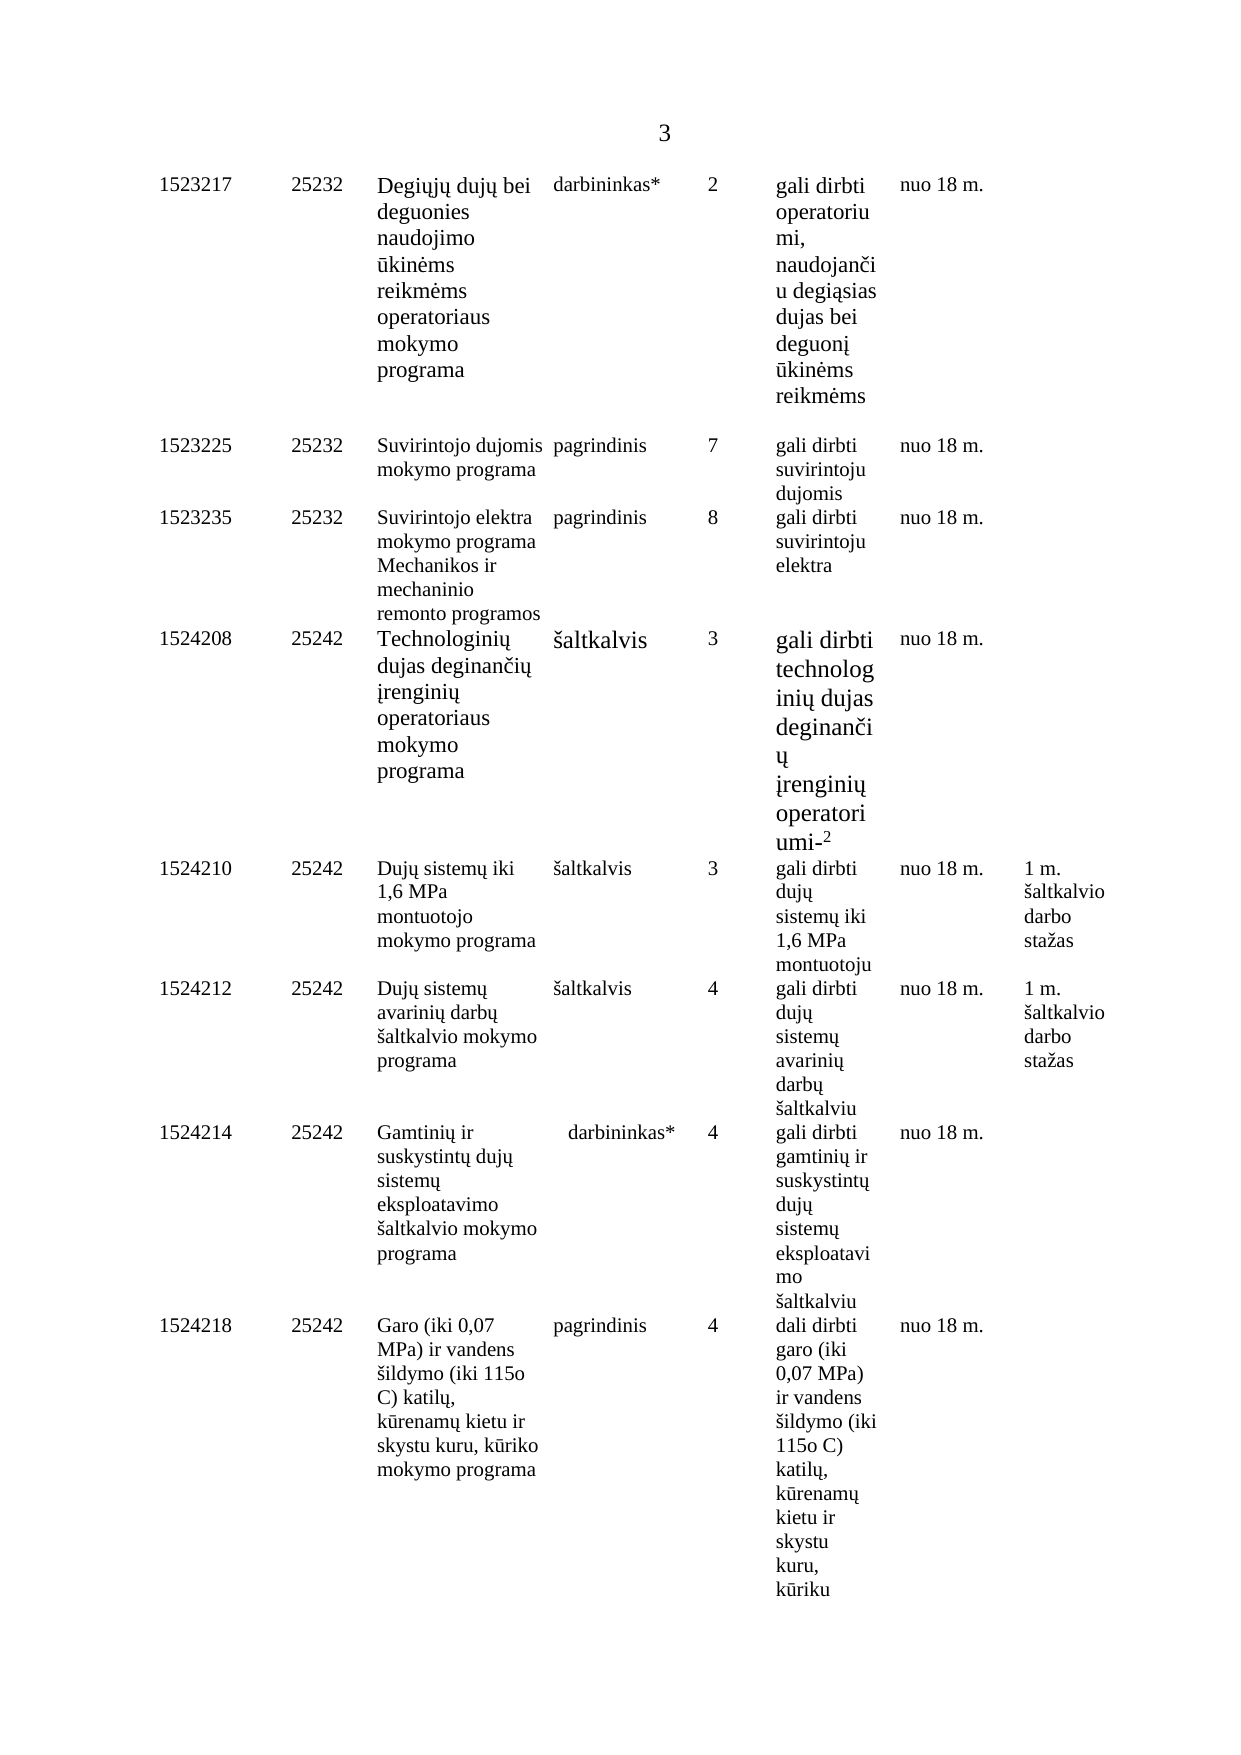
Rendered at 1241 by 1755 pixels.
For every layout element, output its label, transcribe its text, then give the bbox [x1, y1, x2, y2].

table_cell šaltkalvis [554, 625, 691, 855]
table_cell 1 m. šaltkalvio darbo stažas [1013, 976, 1130, 1120]
table_cell 4 [691, 1313, 764, 1601]
table_cell 4 [691, 976, 764, 1120]
table_cell Dujų sistemų iki 1,6 MPa montuotojo mokymo programa [363, 855, 554, 976]
table_cell Suvirintojo elektra mokymo programa Mechanikos ir mechaninio remonto programos [363, 505, 554, 625]
table_cell [1130, 505, 1196, 625]
table_cell gali dirbti operatoriumi, naudojančiu degiąsias dujas bei deguonį ūkinėms reikmėms [764, 172, 888, 409]
table_cell 7 [691, 433, 764, 505]
table_cell 1523235 [148, 505, 280, 625]
table_cell [1013, 1120, 1130, 1313]
table_cell darbininkas* [554, 172, 691, 409]
table_cell [363, 409, 554, 433]
table_cell [764, 148, 888, 172]
table_cell gali dirbti suvirintoju dujomis [764, 433, 888, 505]
table_cell [1013, 433, 1130, 505]
table_cell nuo 18 m. [889, 172, 1013, 409]
table_cell nuo 18 m. [889, 505, 1013, 625]
table_cell [1013, 172, 1130, 409]
table_cell 25242 [280, 855, 363, 976]
table_cell [1130, 172, 1196, 409]
table_cell [691, 148, 764, 172]
table_cell 25242 [280, 976, 363, 1120]
table_cell 1524218 [148, 1313, 280, 1601]
table_cell 25232 [280, 433, 363, 505]
table_cell 1524212 [148, 976, 280, 1120]
table_cell 25242 [280, 625, 363, 855]
table_cell [280, 148, 363, 172]
table_cell Degiųjų dujų bei deguonies naudojimo ūkinėms reikmėms operatoriaus mokymo programa [363, 172, 554, 409]
table_cell gali dirbti technologinių dujas deginančių įrenginių operatoriumi-2 [764, 625, 888, 855]
table_cell 25242 [280, 1313, 363, 1601]
table_cell [363, 148, 554, 172]
table_cell [1013, 148, 1130, 172]
table_cell gali dirbti dujų sistemų avarinių darbų šaltkalviu [764, 976, 888, 1120]
table_cell [889, 148, 1013, 172]
table_cell [148, 409, 280, 433]
table_cell 1524210 [148, 855, 280, 976]
table_cell 2 [691, 172, 764, 409]
table_cell 1524214 [148, 1120, 280, 1313]
table_cell 3 [691, 855, 764, 976]
table_cell 4 [691, 1120, 764, 1313]
table_cell pagrindinis [554, 1313, 691, 1601]
table_cell [1130, 625, 1196, 855]
table_cell [889, 409, 1013, 433]
table_cell 1524208 [148, 625, 280, 855]
table_cell šaltkalvis [554, 855, 691, 976]
table_cell dali dirbti garo (iki 0,07 MPa) ir vandens šildymo (iki 115o C) katilų, kūrenamų kietu ir skystu kuru, kūriku [764, 1313, 888, 1601]
table_cell Gamtinių ir suskystintų dujų sistemų eksploatavimo šaltkalvio mokymo programa [363, 1120, 554, 1313]
table_cell [1130, 855, 1196, 976]
table_cell [1130, 1120, 1196, 1313]
table_cell gali dirbti gamtinių ir suskystintų dujų sistemų eksploatavimo šaltkalviu [764, 1120, 888, 1313]
table_cell Dujų sistemų avarinių darbų šaltkalvio mokymo programa [363, 976, 554, 1120]
table_cell gali dirbti dujų sistemų iki 1,6 MPa montuotoju [764, 855, 888, 976]
table_cell 8 [691, 505, 764, 625]
table_cell [1013, 625, 1130, 855]
table_cell [148, 148, 280, 172]
table_cell 3 [691, 625, 764, 855]
table_cell nuo 18 m. [889, 1120, 1013, 1313]
table_cell [1013, 505, 1130, 625]
table_cell [554, 148, 691, 172]
table_cell [1130, 409, 1196, 433]
table_cell [280, 409, 363, 433]
table_cell 1523217 [148, 172, 280, 409]
table_cell 25232 [280, 172, 363, 409]
table_cell [1130, 148, 1196, 172]
table_cell [554, 409, 691, 433]
table_cell Technologinių dujas deginančių įrenginių operatoriaus mokymo programa [363, 625, 554, 855]
table_cell nuo 18 m. [889, 855, 1013, 976]
table_cell gali dirbti suvirintoju elektra [764, 505, 888, 625]
table_cell 25232 [280, 505, 363, 625]
table_cell [1130, 433, 1196, 505]
table_cell [691, 409, 764, 433]
table_cell [1013, 1313, 1130, 1601]
table_cell 1 m. šaltkalvio darbo stažas [1013, 855, 1130, 976]
table_cell [1130, 1313, 1196, 1601]
table_cell nuo 18 m. [889, 976, 1013, 1120]
table_cell nuo 18 m. [889, 433, 1013, 505]
table_cell šaltkalvis [554, 976, 691, 1120]
table_cell 1523225 [148, 433, 280, 505]
table_cell Suvirintojo dujomis mokymo programa [363, 433, 554, 505]
table_cell 25242 [280, 1120, 363, 1313]
table_cell darbininkas* [554, 1120, 691, 1313]
table_cell nuo 18 m. [889, 625, 1013, 855]
table_cell [1130, 976, 1196, 1120]
table_cell [1013, 409, 1130, 433]
table_cell pagrindinis [554, 505, 691, 625]
table_cell nuo 18 m. [889, 1313, 1013, 1601]
table_cell pagrindinis [554, 433, 691, 505]
table_cell Garo (iki 0,07 MPa) ir vandens šildymo (iki 115o C) katilų, kūrenamų kietu ir skystu kuru, kūriko mokymo programa [363, 1313, 554, 1601]
table_cell [764, 409, 888, 433]
